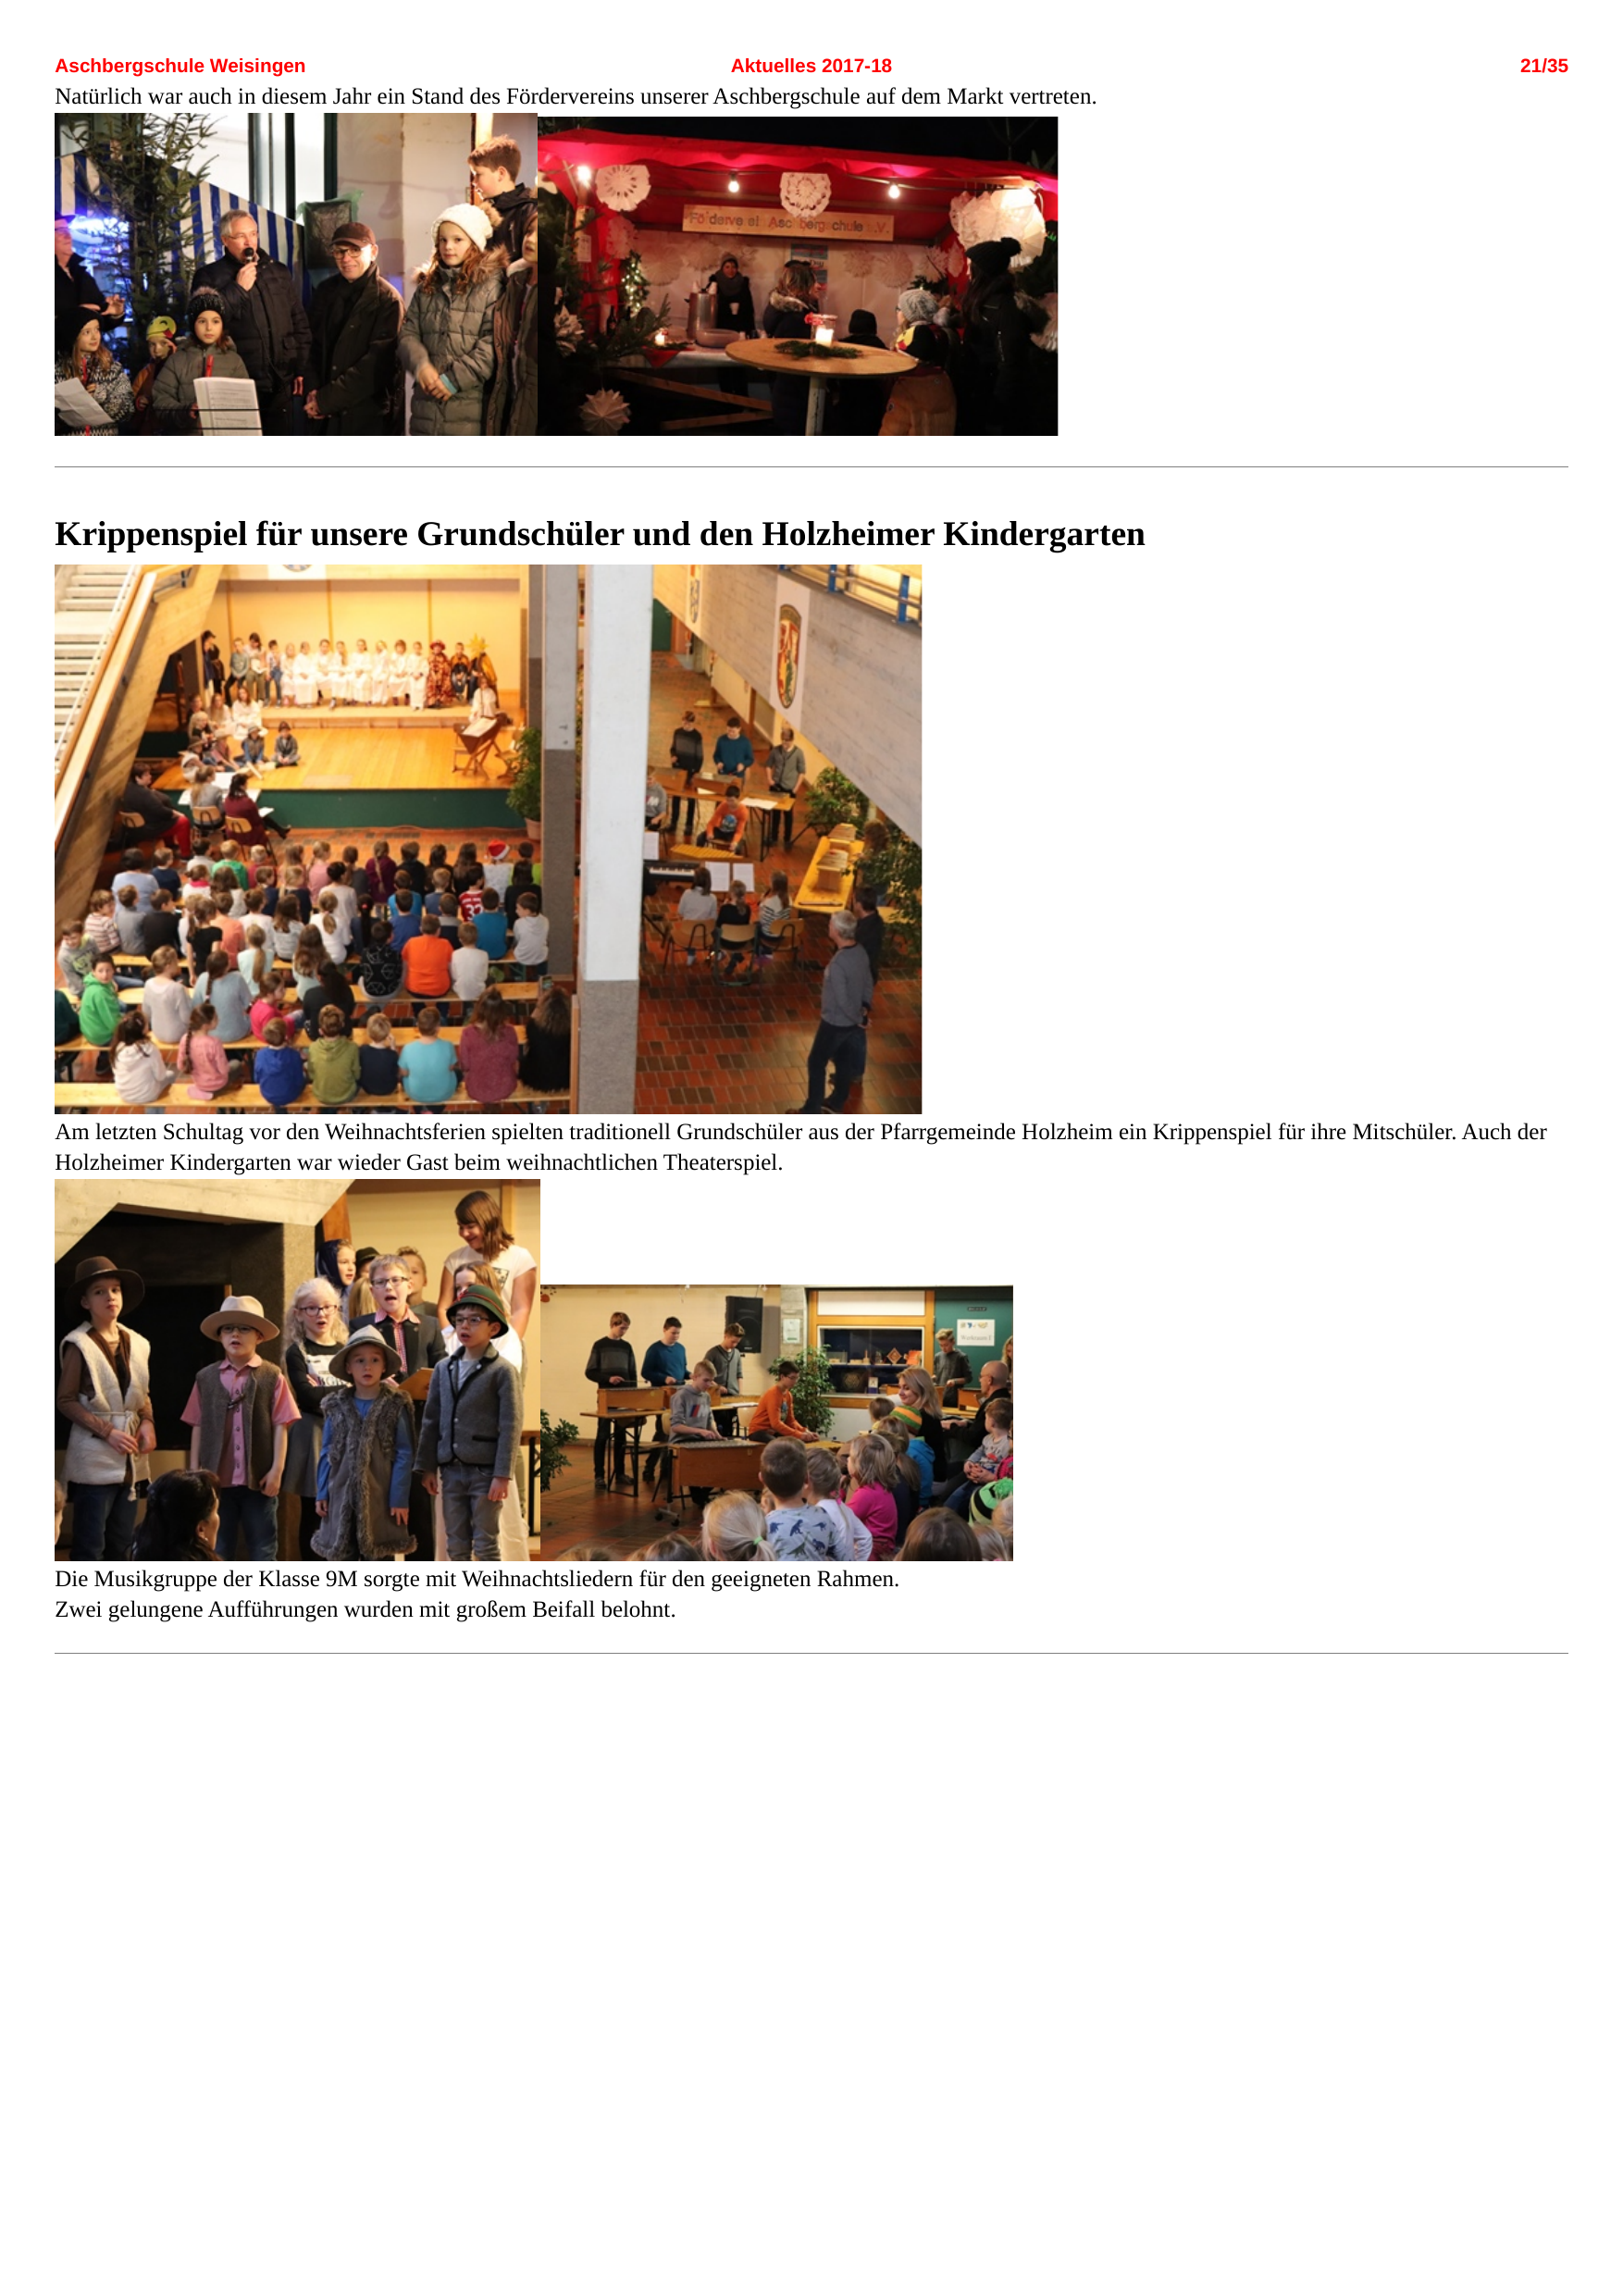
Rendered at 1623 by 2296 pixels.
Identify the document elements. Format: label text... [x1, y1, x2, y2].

picture [55, 1179, 1013, 1561]
subtitle Krippenspiel für unsere Grundschüler und den Holzheimer Kindergarten [55, 513, 1568, 552]
picture [55, 113, 1059, 436]
text Natürlich war auch in diesem Jahr ein Stand des Fördervereins unserer Aschbergschule auf dem Markt vertreten. [55, 82, 1568, 435]
text Am letzten Schultag vor den Weihnachtsferien spielten traditionell Grundschüler aus der Pfarrgemeinde Holzheim ein Krippenspiel für ihre Mitschüler. Auch der Holzheimer Kindergarten war wieder Gast beim weihnachtlichen Theaterspiel. Die Musikgruppe der Klasse 9M sorgte mit Weihnachtsliedern für den geeigneten Rahmen. Zwei gelungene Aufführungen wurden mit großem Beifall belohnt. [55, 565, 1568, 1622]
picture [55, 565, 923, 1114]
